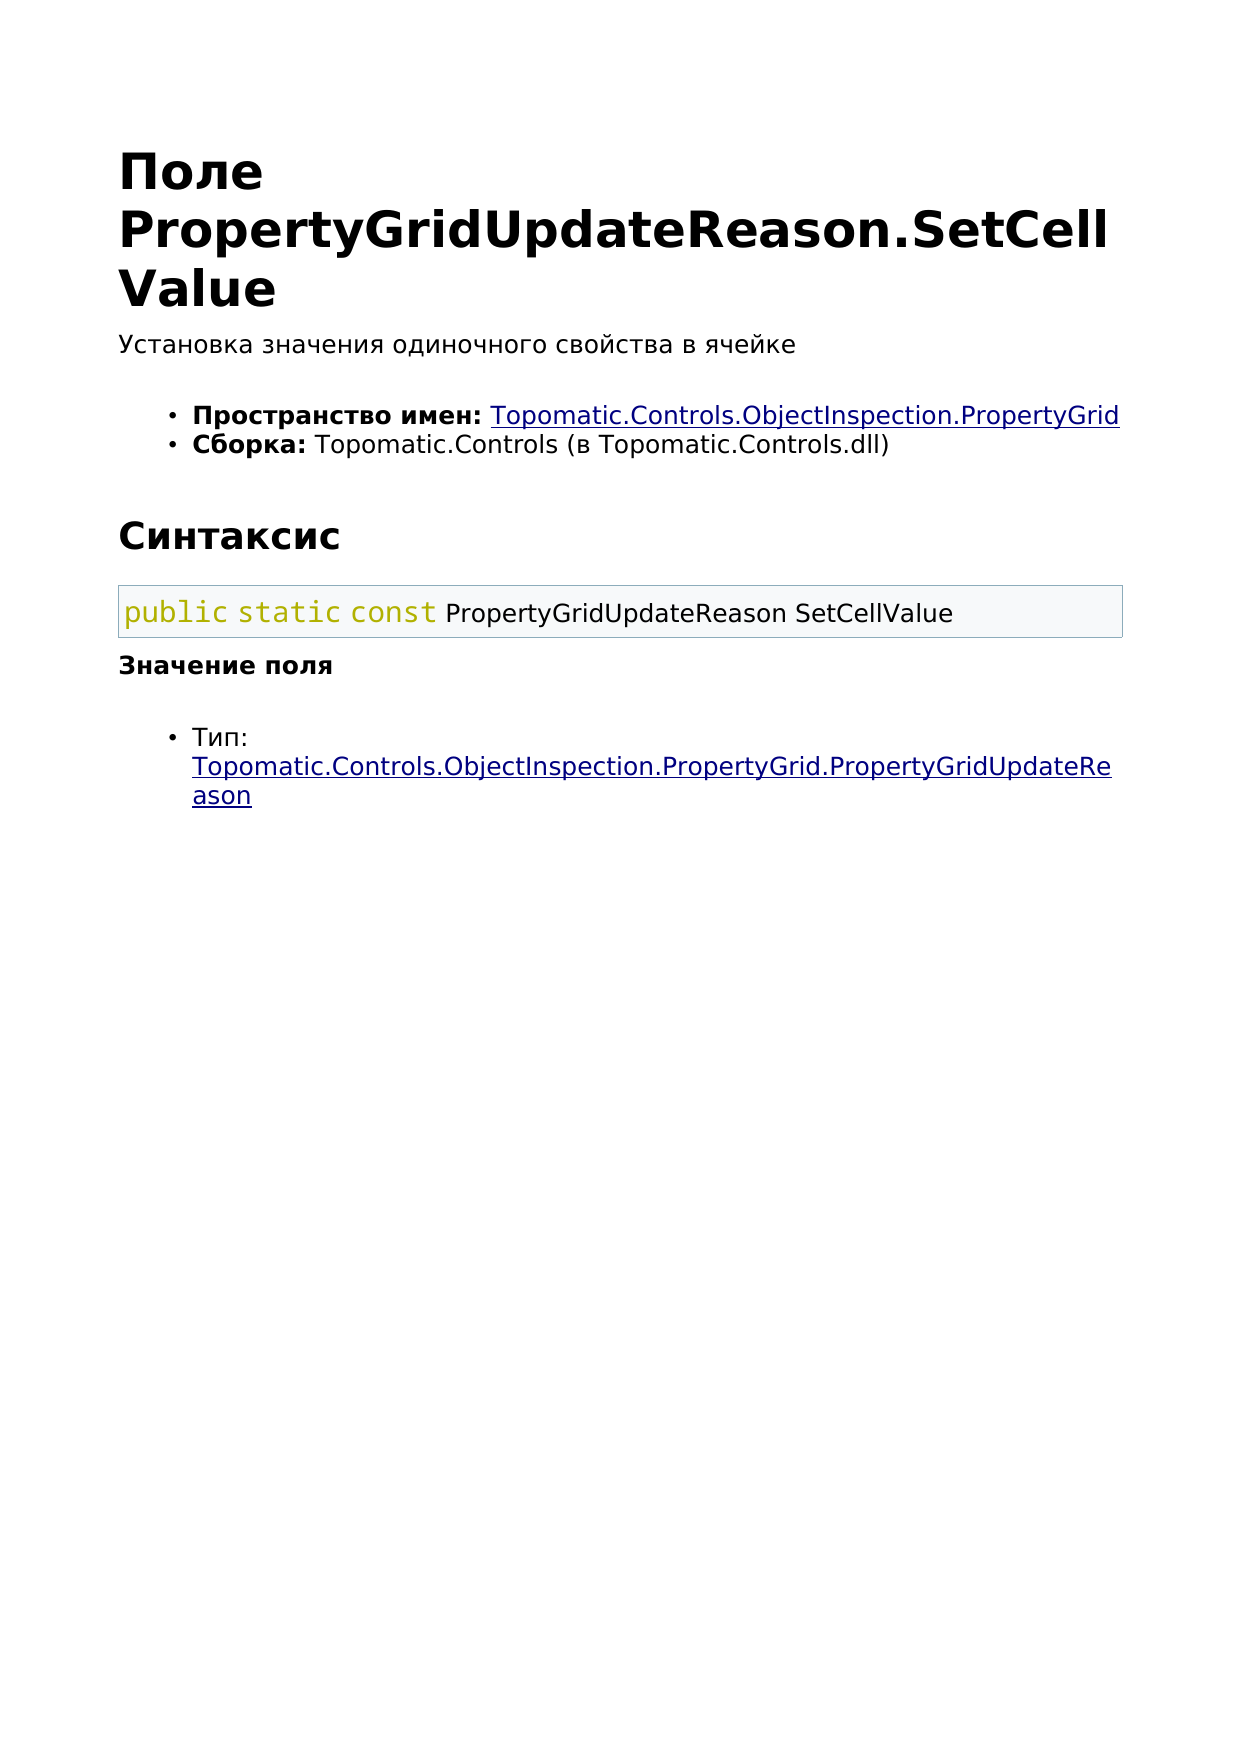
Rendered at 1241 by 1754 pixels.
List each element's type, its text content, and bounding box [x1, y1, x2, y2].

text Значение поля [118, 652, 1122, 681]
list Сборка: Topomatic.Controls (в Topomatic.Controls.dll) [177, 431, 1122, 460]
subtitle Поле PropertyGridUpdateReason.SetCellValue [118, 143, 1122, 318]
text Установка значения одиночного свойства в ячейке [118, 330, 1122, 359]
subtitle Синтаксис [118, 514, 1122, 558]
table_header public static const PropertyGridUpdateReason SetCellValue [119, 586, 1122, 637]
list Тип: Topomatic.Controls.ObjectInspection.PropertyGrid.PropertyGridUpdateReason [177, 723, 1122, 810]
list Пространство имен: Topomatic.Controls.ObjectInspection.PropertyGrid [177, 401, 1122, 431]
